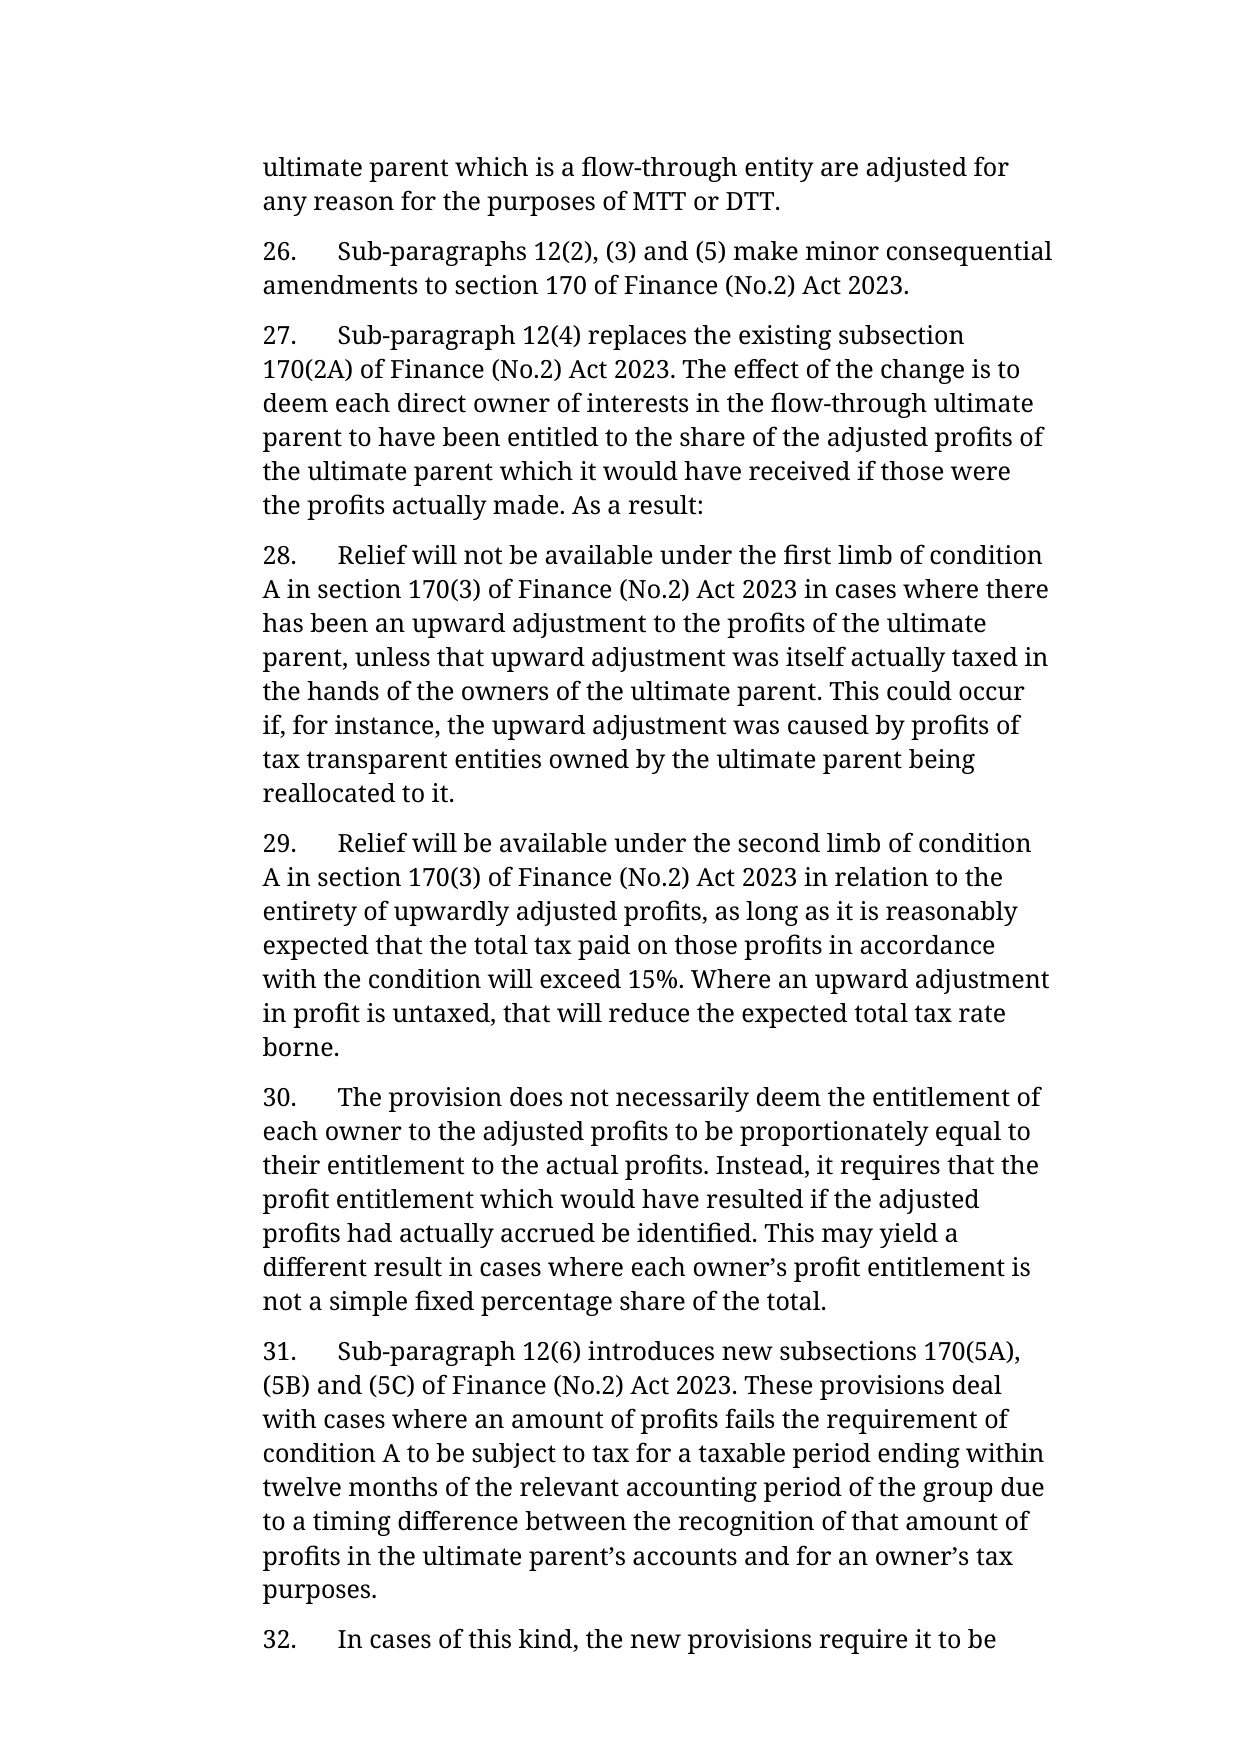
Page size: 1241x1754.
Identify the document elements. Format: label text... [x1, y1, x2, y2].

list Relief will be available under the second limb of condition A in section 170(3) of Finance (No.2) Act 2023 in relation to the entirety of upwardly adjusted profits, as long as it is reasonably expected that the total tax paid on those profits in accordance with the condition will exceed 15%. Where an upward adjustment in profit is untaxed, that will reduce the expected total tax rate borne. [262, 826, 1053, 1064]
list The provision does not necessarily deem the entitlement of each owner to the adjusted profits to be proportionately equal to their entitlement to the actual profits. Instead, it requires that the profit entitlement which would have resulted if the adjusted profits had actually accrued be identified. This may yield a different result in cases where each owner’s profit entitlement is not a simple fixed percentage share of the total. [262, 1080, 1053, 1318]
list ultimate parent which is a flow-through entity are adjusted for any reason for the purposes of MTT or DTT. [262, 150, 1053, 218]
list Sub-paragraphs 12(2), (3) and (5) make minor consequential amendments to section 170 of Finance (No.2) Act 2023. [262, 234, 1053, 302]
list In cases of this kind, the new provisions require it to be [262, 1622, 1053, 1656]
list Sub-paragraph 12(6) introduces new subsections 170(5A), (5B) and (5C) of Finance (No.2) Act 2023. These provisions deal with cases where an amount of profits fails the requirement of condition A to be subject to tax for a taxable period ending within twelve months of the relevant accounting period of the group due to a timing difference between the recognition of that amount of profits in the ultimate parent’s accounts and for an owner’s tax purposes. [262, 1334, 1053, 1606]
list Relief will not be available under the first limb of condition A in section 170(3) of Finance (No.2) Act 2023 in cases where there has been an upward adjustment to the profits of the ultimate parent, unless that upward adjustment was itself actually taxed in the hands of the owners of the ultimate parent. This could occur if, for instance, the upward adjustment was caused by profits of tax transparent entities owned by the ultimate parent being reallocated to it. [262, 537, 1053, 810]
list Sub-paragraph 12(4) replaces the existing subsection 170(2A) of Finance (No.2) Act 2023. The effect of the change is to deem each direct owner of interests in the flow-through ultimate parent to have been entitled to the share of the adjusted profits of the ultimate parent which it would have received if those were the profits actually made. As a result: [262, 317, 1053, 522]
